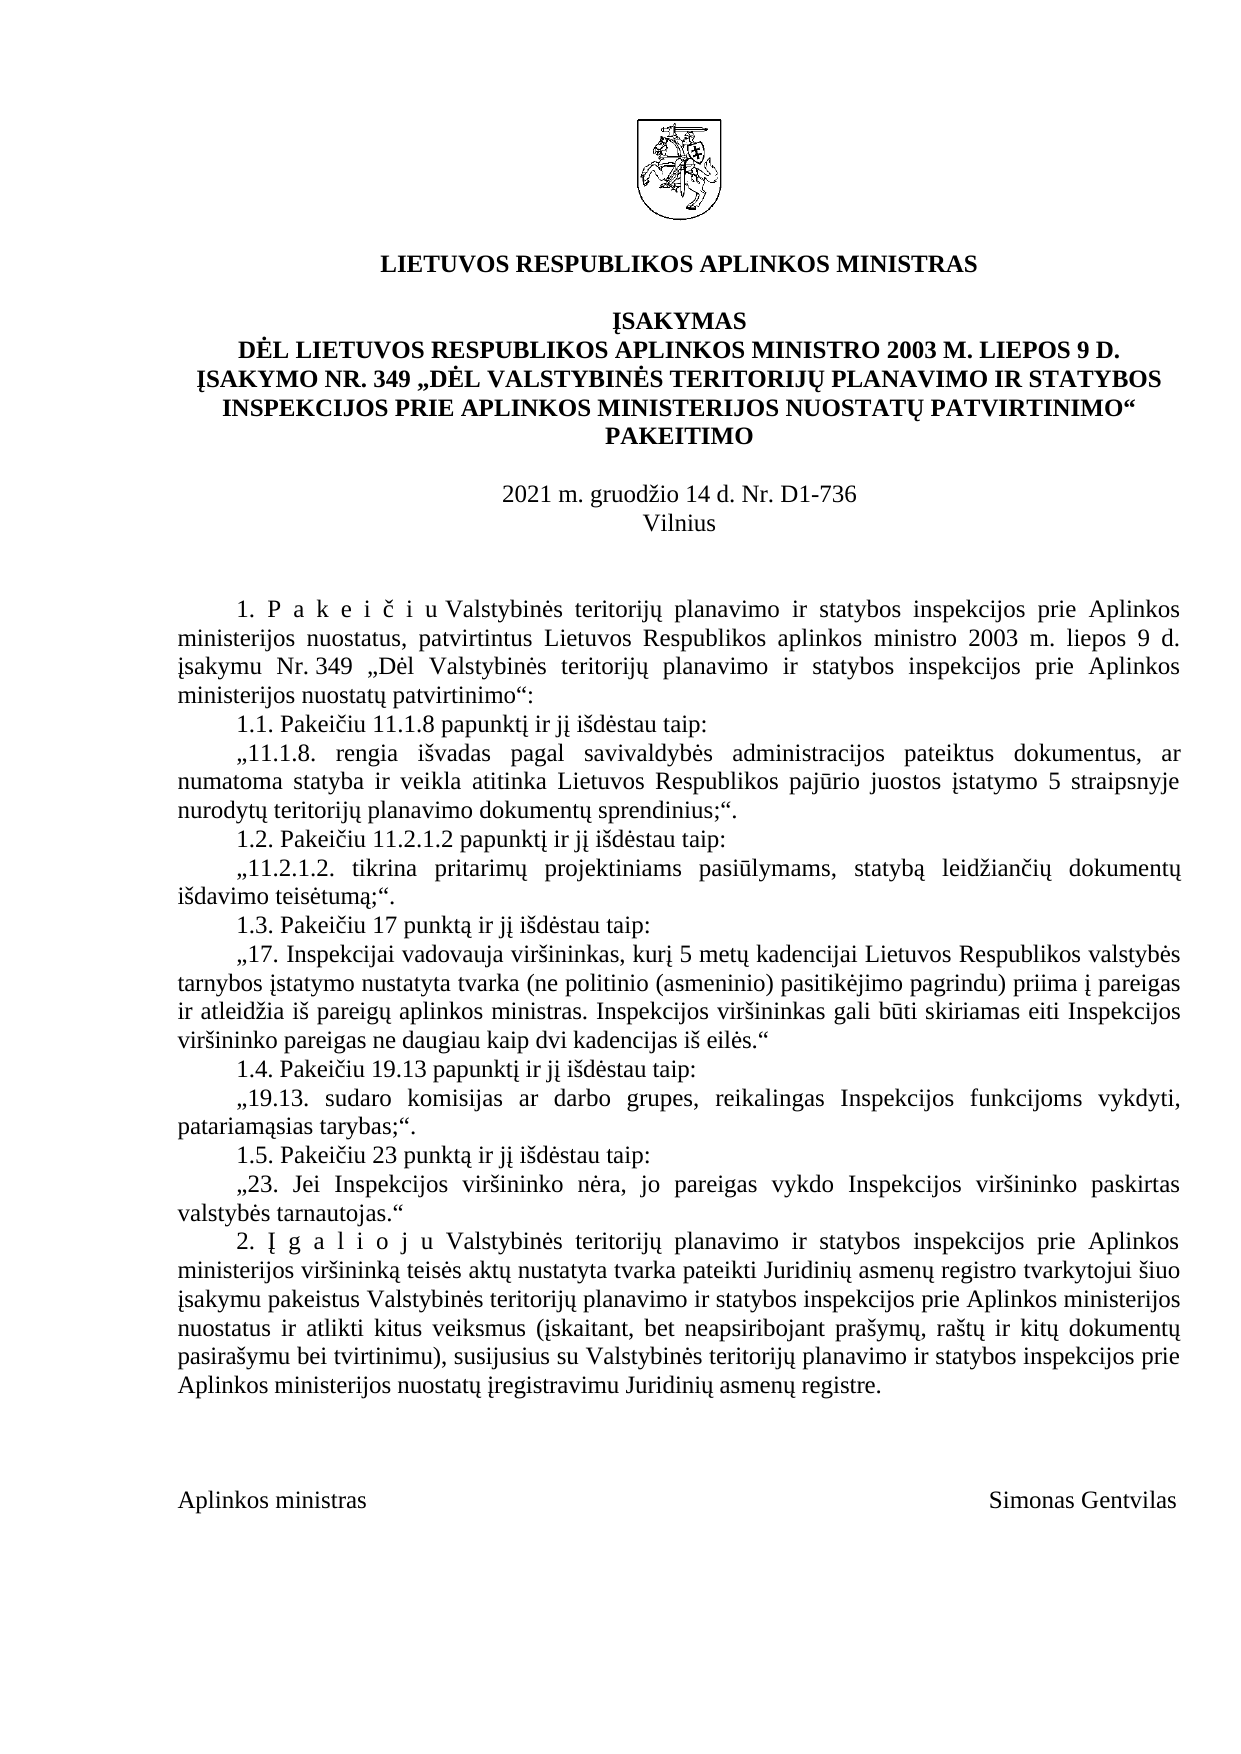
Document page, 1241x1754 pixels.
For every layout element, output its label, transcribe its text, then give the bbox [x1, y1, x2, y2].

text „19.13. sudaro komisijas ar darbo grupes, reikalingas Inspekcijos funkcijoms vykdyti, patariamąsias tarybas;“. [177, 1083, 1181, 1140]
text 1.2. Pakeičiu 11.2.1.2 papunktį ir jį išdėstau taip: [177, 824, 1181, 853]
text ĮSAKYMAS [177, 306, 1181, 335]
text 1.4. Pakeičiu 19.13 papunktį ir jį išdėstau taip: [177, 1054, 1181, 1083]
text 2021 m. gruodžio 14 d. Nr. D1-736 [177, 479, 1181, 508]
text Aplinkos ministras Simonas Gentvilas [177, 1485, 1181, 1514]
text LIETUVOS RESPUBLIKOS APLINKOS MINISTRAS [177, 249, 1181, 278]
text „11.1.8. rengia išvadas pagal savivaldybės administracijos pateiktus dokumentus, ar numatoma statyba ir veikla atitinka Lietuvos Respublikos pajūrio juostos įstatymo 5 straipsnyje nurodytų teritorijų planavimo dokumentų sprendinius;“. [177, 738, 1181, 824]
text 1.3. Pakeičiu 17 punktą ir jį išdėstau taip: [177, 910, 1181, 939]
text „11.2.1.2. tikrina pritarimų projektiniams pasiūlymams, statybą leidžiančių dokumentų išdavimo teisėtumą;“. [177, 853, 1181, 910]
text 1. P a k e i č i u Valstybinės teritorijų planavimo ir statybos inspekcijos prie Aplinkos ministerijos nuostatus, patvirtintus Lietuvos Respublikos aplinkos ministro 2003 m. liepos 9 d. įsakymu Nr. 349 „Dėl Valstybinės teritorijų planavimo ir statybos inspekcijos prie Aplinkos ministerijos nuostatų patvirtinimo“: [177, 594, 1181, 709]
text „23. Jei Inspekcijos viršininko nėra, jo pareigas vykdo Inspekcijos viršininko paskirtas valstybės tarnautojas.“ [177, 1169, 1181, 1226]
text „17. Inspekcijai vadovauja viršininkas, kurį 5 metų kadencijai Lietuvos Respublikos valstybės tarnybos įstatymo nustatyta tvarka (ne politinio (asmeninio) pasitikėjimo pagrindu) priima į pareigas ir atleidžia iš pareigų aplinkos ministras. Inspekcijos viršininkas gali būti skiriamas eiti Inspekcijos viršininko pareigas ne daugiau kaip dvi kadencijas iš eilės.“ [177, 939, 1181, 1054]
text DĖL lietuvos respublikos aplinkos ministro 2003 m. liepos 9 d. įsakymo Nr. 349 „dėl valstybinės teritorijų planavimo ir statybos inspekcijos prie aplinkos ministerijos nuostatų patvirtinimo“ pakeitimo [177, 335, 1181, 450]
text 2. Į g a l i o j u Valstybinės teritorijų planavimo ir statybos inspekcijos prie Aplinkos ministerijos viršininką teisės aktų nustatyta tvarka pateikti Juridinių asmenų registro tvarkytojui šiuo įsakymu pakeistus Valstybinės teritorijų planavimo ir statybos inspekcijos prie Aplinkos ministerijos nuostatus ir atlikti kitus veiksmus (įskaitant, bet neapsiribojant prašymų, raštų ir kitų dokumentų pasirašymu bei tvirtinimu), susijusius su Valstybinės teritorijų planavimo ir statybos inspekcijos prie Aplinkos ministerijos nuostatų įregistravimu Juridinių asmenų registre. [177, 1226, 1181, 1399]
text 1.5. Pakeičiu 23 punktą ir jį išdėstau taip: [177, 1140, 1181, 1169]
text 1.1. Pakeičiu 11.1.8 papunktį ir jį išdėstau taip: [177, 709, 1181, 738]
text Vilnius [177, 508, 1181, 536]
